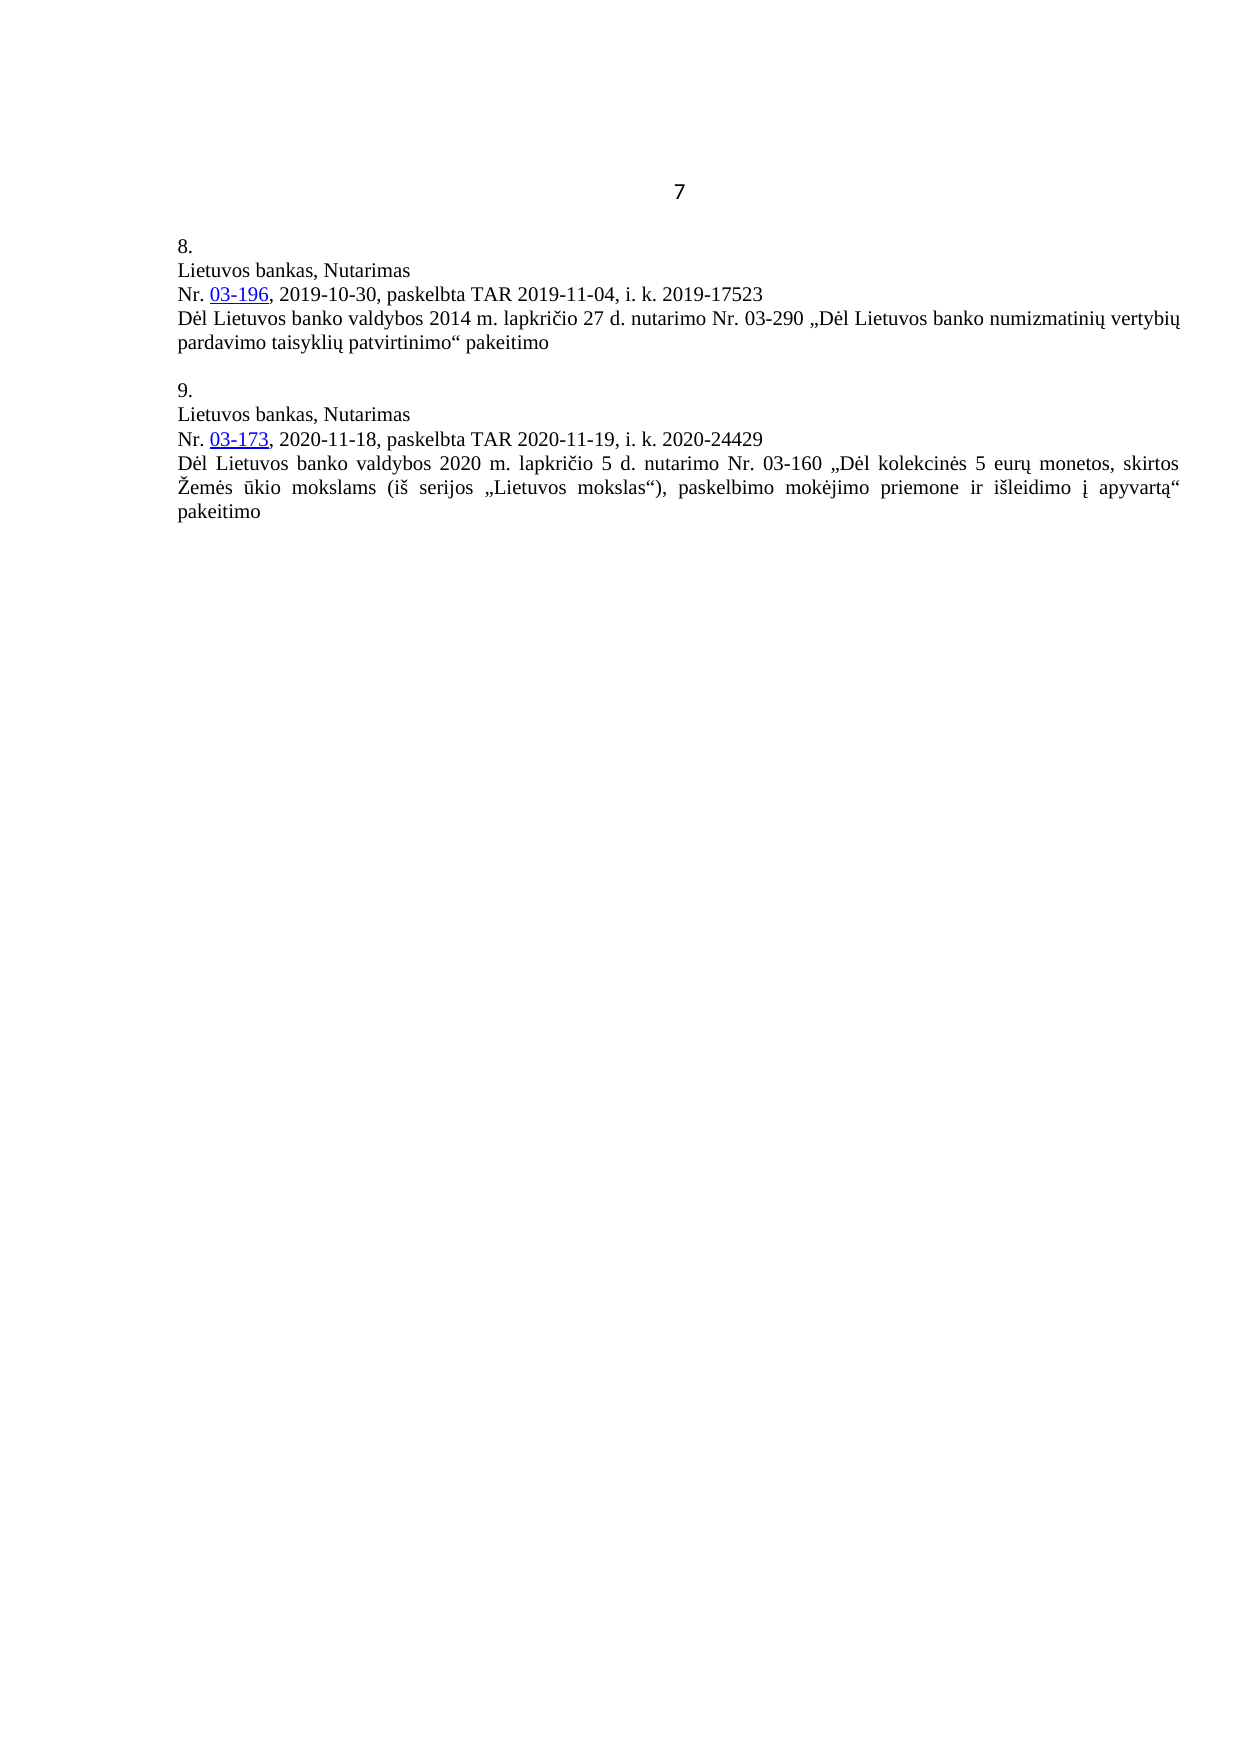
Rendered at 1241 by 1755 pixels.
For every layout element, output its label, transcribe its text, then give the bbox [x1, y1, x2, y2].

text Lietuvos bankas, Nutarimas [177, 258, 1181, 282]
text Nr. 03-173, 2020-11-18, paskelbta TAR 2020-11-19, i. k. 2020-24429 [177, 426, 1181, 451]
text 9. [177, 378, 1181, 402]
text 8. [177, 234, 1181, 258]
text Nr. 03-196, 2019-10-30, paskelbta TAR 2019-11-04, i. k. 2019-17523 [177, 282, 1181, 306]
text Dėl Lietuvos banko valdybos 2020 m. lapkričio 5 d. nutarimo Nr. 03-160 „Dėl kolekcinės 5 eurų monetos, skirtos Žemės ūkio mokslams (iš serijos „Lietuvos mokslas“), paskelbimo mokėjimo priemone ir išleidimo į apyvartą“ pakeitimo [177, 451, 1181, 523]
text Dėl Lietuvos banko valdybos 2014 m. lapkričio 27 d. nutarimo Nr. 03-290 „Dėl Lietuvos banko numizmatinių vertybių pardavimo taisyklių patvirtinimo“ pakeitimo [177, 306, 1181, 354]
text Lietuvos bankas, Nutarimas [177, 402, 1181, 426]
